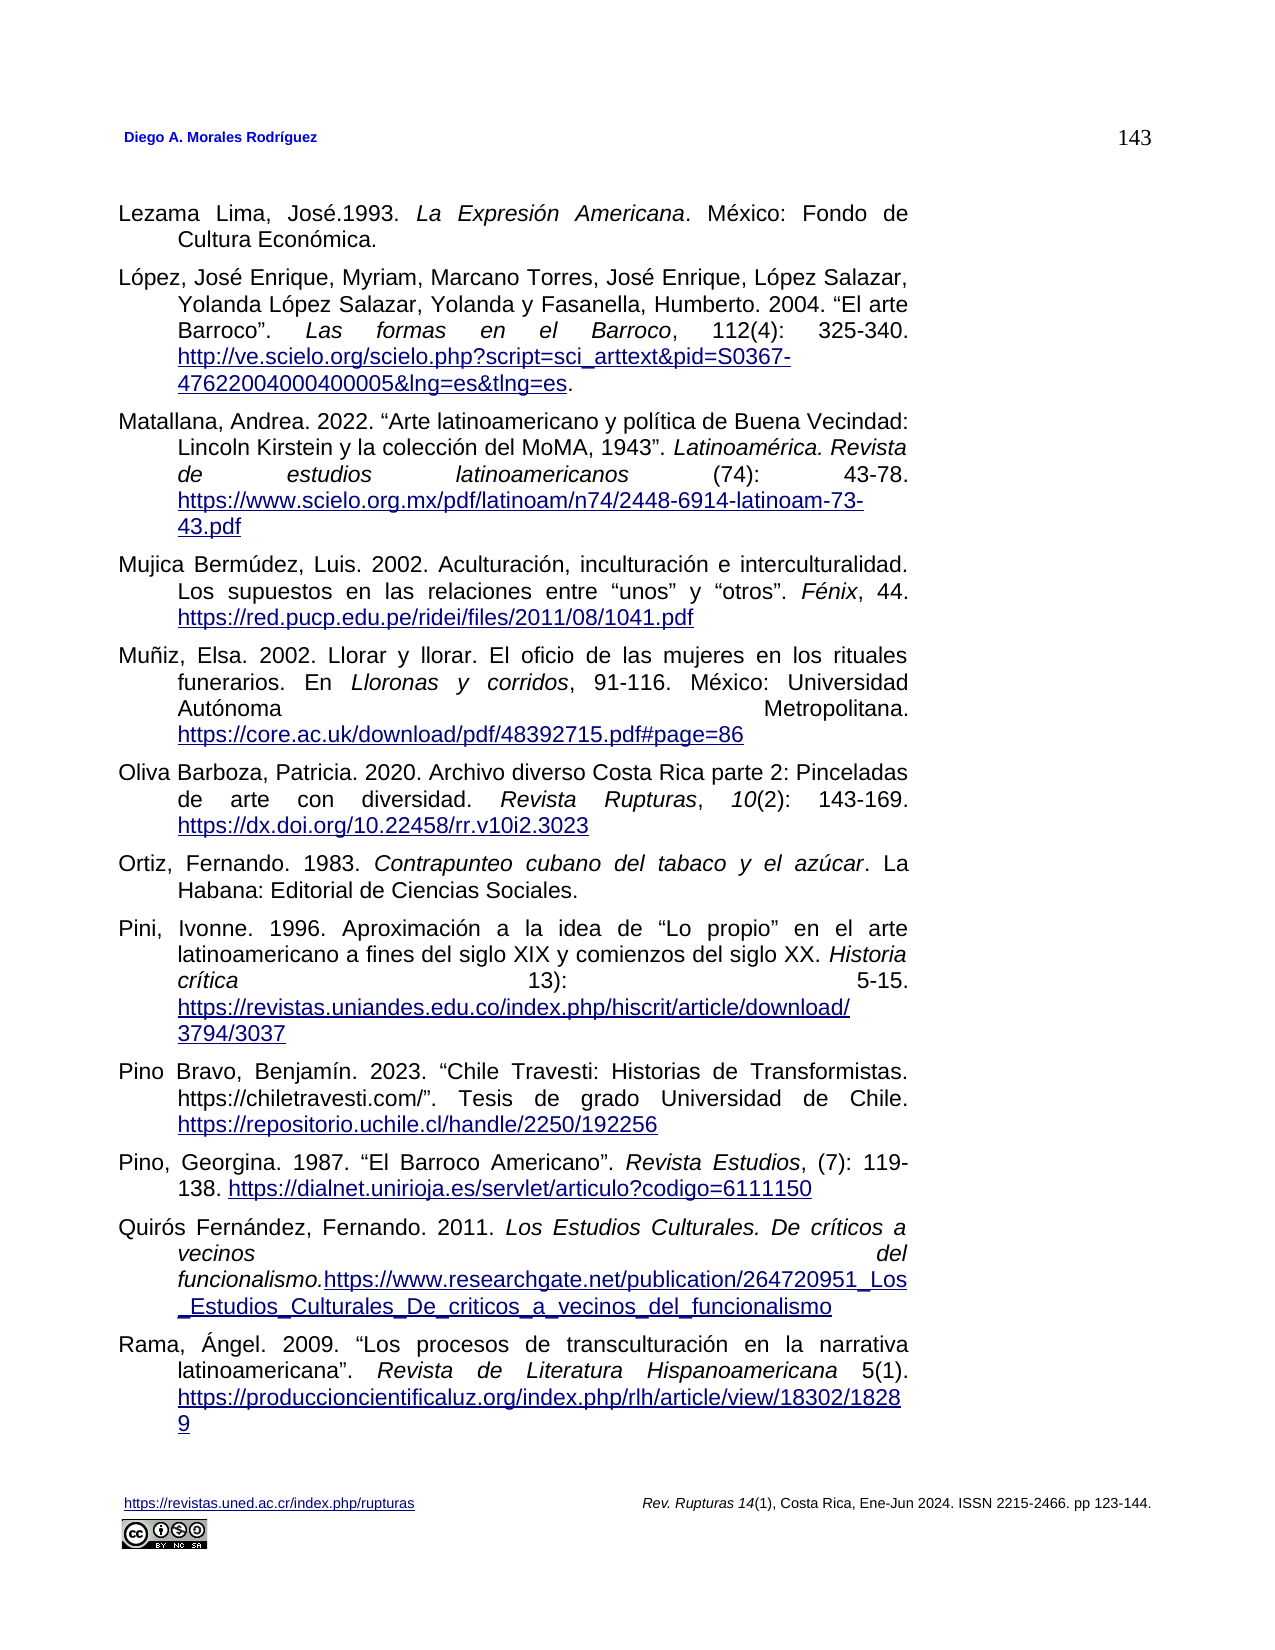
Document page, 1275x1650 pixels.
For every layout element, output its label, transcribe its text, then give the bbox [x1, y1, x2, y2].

text Ortiz, Fernando. 1983. Contrapunteo cubano del tabaco y el azúcar. La Habana: Editorial de Ciencias Sociales. [118, 850, 909, 903]
text Pino Bravo, Benjamín. 2023. “Chile Travesti: Historias de Transformistas. https://chiletravesti.com/”. Tesis de grado Universidad de Chile. https://repositorio.uchile.cl/handle/2250/192256 [118, 1058, 909, 1137]
text López, José Enrique, Myriam, Marcano Torres, José Enrique, López Salazar, Yolanda López Salazar, Yolanda y Fasanella, Humberto. 2004. “El arte Barroco”. Las formas en el Barroco, 112(4): 325-340. http://ve.scielo.org/scielo.php?script=sci_arttext&pid=S0367-47622004000400005&lng=es&tlng=es. [118, 264, 909, 396]
text Mujica Bermúdez, Luis. 2002. Aculturación, inculturación e interculturalidad. Los supuestos en las relaciones entre “unos” y “otros”. Fénix, 44. https://red.pucp.edu.pe/ridei/files/2011/08/1041.pdf [118, 551, 909, 630]
text Pini, Ivonne. 1996. Aproximación a la idea de “Lo propio” en el arte latinoamericano a fines del siglo XIX y comienzos del siglo XX. Historia crítica 13): 5-15. https://revistas.uniandes.edu.co/index.php/hiscrit/article/download/3794/3037 [118, 915, 909, 1046]
text Oliva Barboza, Patricia. 2020. Archivo diverso Costa Rica parte 2: Pinceladas de arte con diversidad. Revista Rupturas, 10(2): 143-169. https://dx.doi.org/10.22458/rr.v10i2.3023 [118, 759, 909, 838]
text Matallana, Andrea. 2022. “Arte latinoamericano y política de Buena Vecindad: Lincoln Kirstein y la colección del MoMA, 1943”. Latinoamérica. Revista de estudios latinoamericanos (74): 43-78. https://www.scielo.org.mx/pdf/latinoam/n74/2448-6914-latinoam-73-43.pdf [118, 408, 909, 539]
text Pino, Georgina. 1987. “El Barroco Americano”. Revista Estudios, (7): 119-138. https://dialnet.unirioja.es/servlet/articulo?codigo=6111150 [118, 1149, 909, 1202]
text Muñiz, Elsa. 2002. Llorar y llorar. El oficio de las mujeres en los rituales funerarios. En Lloronas y corridos, 91-116. México: Universidad Autónoma Metropolitana. https://core.ac.uk/download/pdf/48392715.pdf#page=86 [118, 642, 909, 748]
picture [121, 1519, 208, 1549]
text Quirós Fernández, Fernando. 2011. Los Estudios Culturales. De críticos a vecinos del funcionalismo.https://www.researchgate.net/publication/264720951_Los_Estudios_Culturales_De_criticos_a_vecinos_del_funcionalismo [118, 1213, 909, 1319]
text Lezama Lima, José.1993. La Expresión Americana. México: Fondo de Cultura Económica. [118, 200, 909, 252]
text Rama, Ángel. 2009. “Los procesos de transculturación en la narrativa latinoamericana”. Revista de Literatura Hispanoamericana 5(1). https://produccioncientificaluz.org/index.php/rlh/article/view/18302/18289 [118, 1331, 909, 1436]
